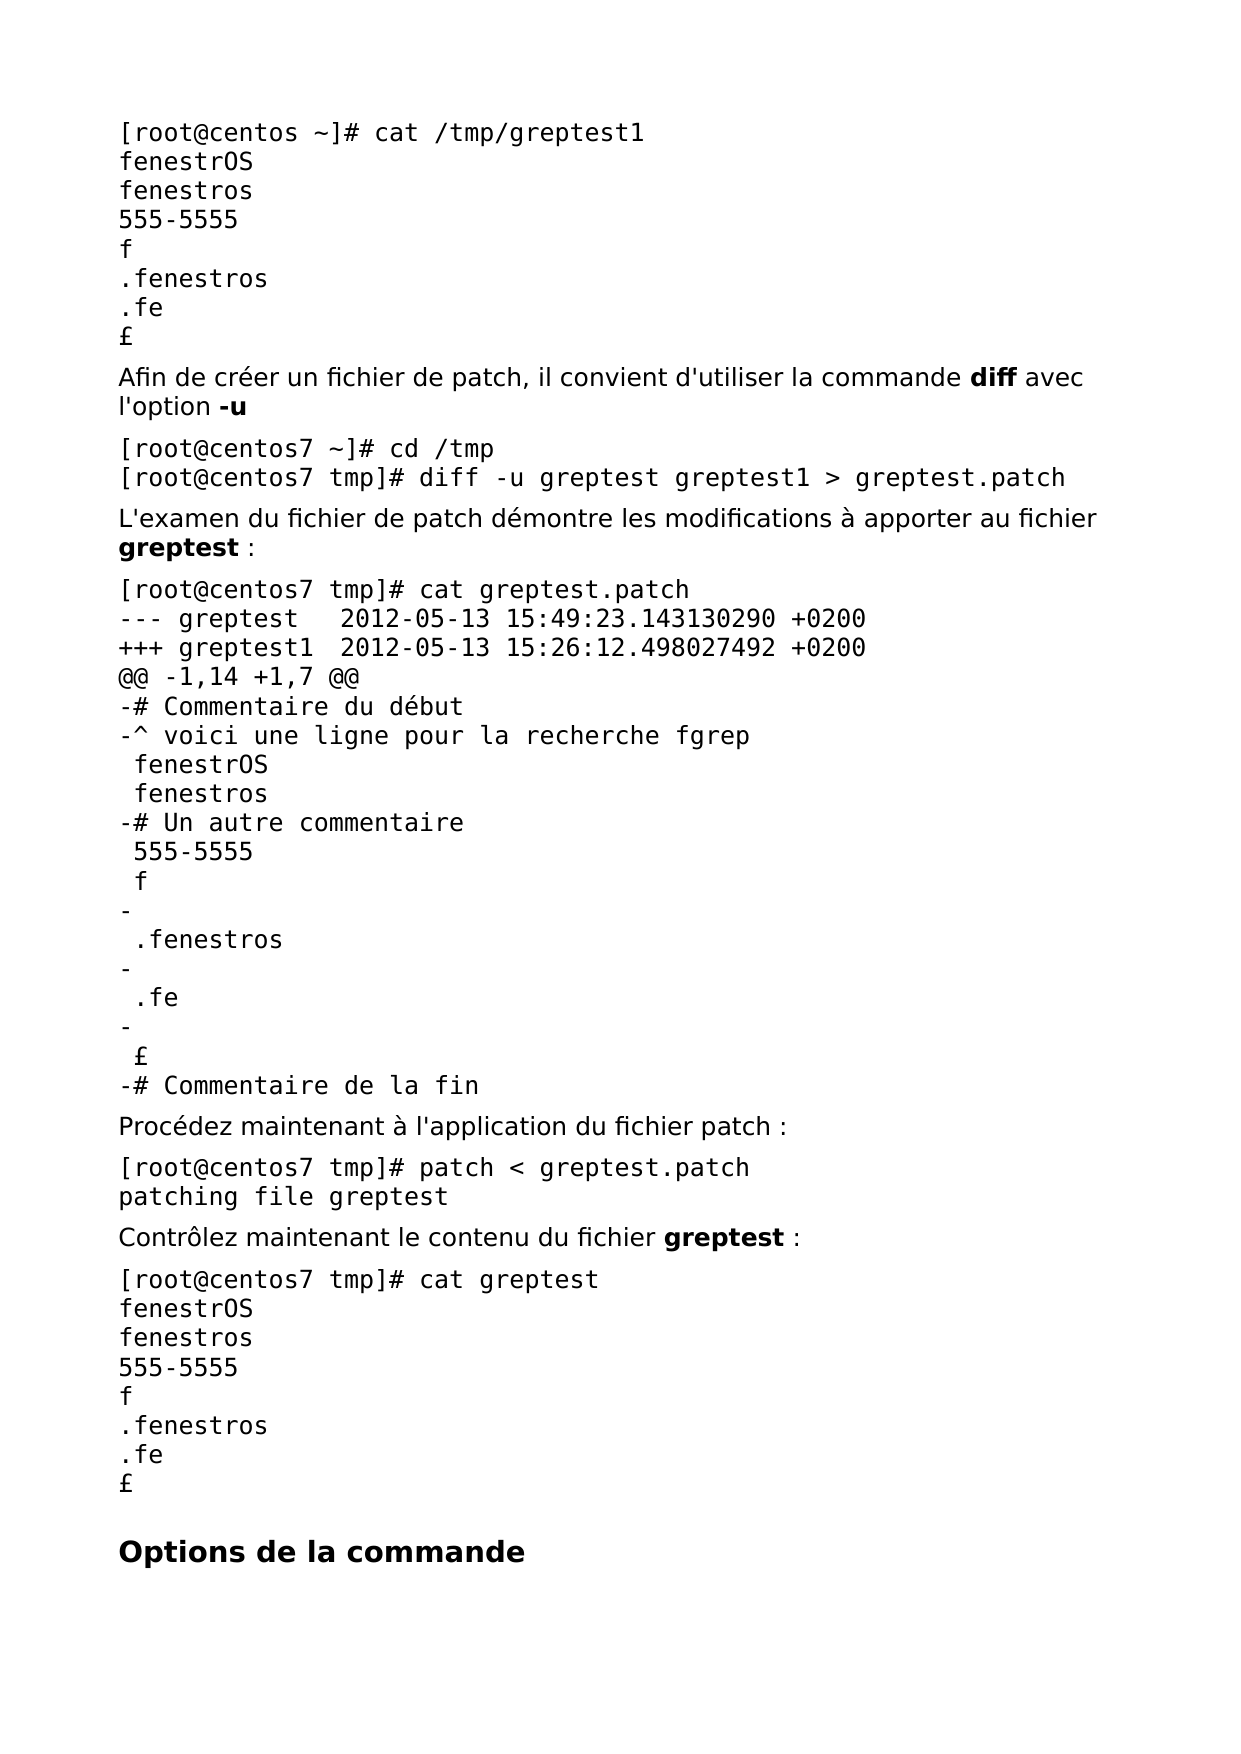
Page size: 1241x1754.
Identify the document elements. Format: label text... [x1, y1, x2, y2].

text [root@centos7 tmp]# cat greptest fenestrOS fenestros 555-5555 f .fenestros .fe £ [118, 1265, 1122, 1498]
text Afin de créer un fichier de patch, il convient d'utiliser la commande diff avec l'option -u [118, 363, 1122, 422]
text L'examen du fichier de patch démontre les modifications à apporter au fichier greptest : [118, 504, 1122, 562]
text Procédez maintenant à l'application du fichier patch : [118, 1112, 1122, 1141]
text [root@centos7 ~]# cd /tmp [root@centos7 tmp]# diff -u greptest greptest1 > greptest.patch [118, 434, 1122, 492]
text Contrôlez maintenant le contenu du fichier greptest : [118, 1223, 1122, 1253]
text [root@centos ~]# cat /tmp/greptest1 fenestrOS fenestros 555-5555 f .fenestros .fe £ [118, 118, 1122, 351]
subtitle Options de la commande [118, 1535, 1122, 1569]
text [root@centos7 tmp]# cat greptest.patch --- greptest 2012-05-13 15:49:23.143130290 +0200 +++ greptest1 2012-05-13 15:26:12.498027492 +0200 @@ -1,14 +1,7 @@ -# Commentaire du début -^ voici une ligne pour la recherche fgrep fenestrOS fenestros -# Un autre commentaire 555-5555 f - .fenestros - .fe - £ -# Commentaire de la fin [118, 575, 1122, 1100]
text [root@centos7 tmp]# patch < greptest.patch patching file greptest [118, 1153, 1122, 1212]
